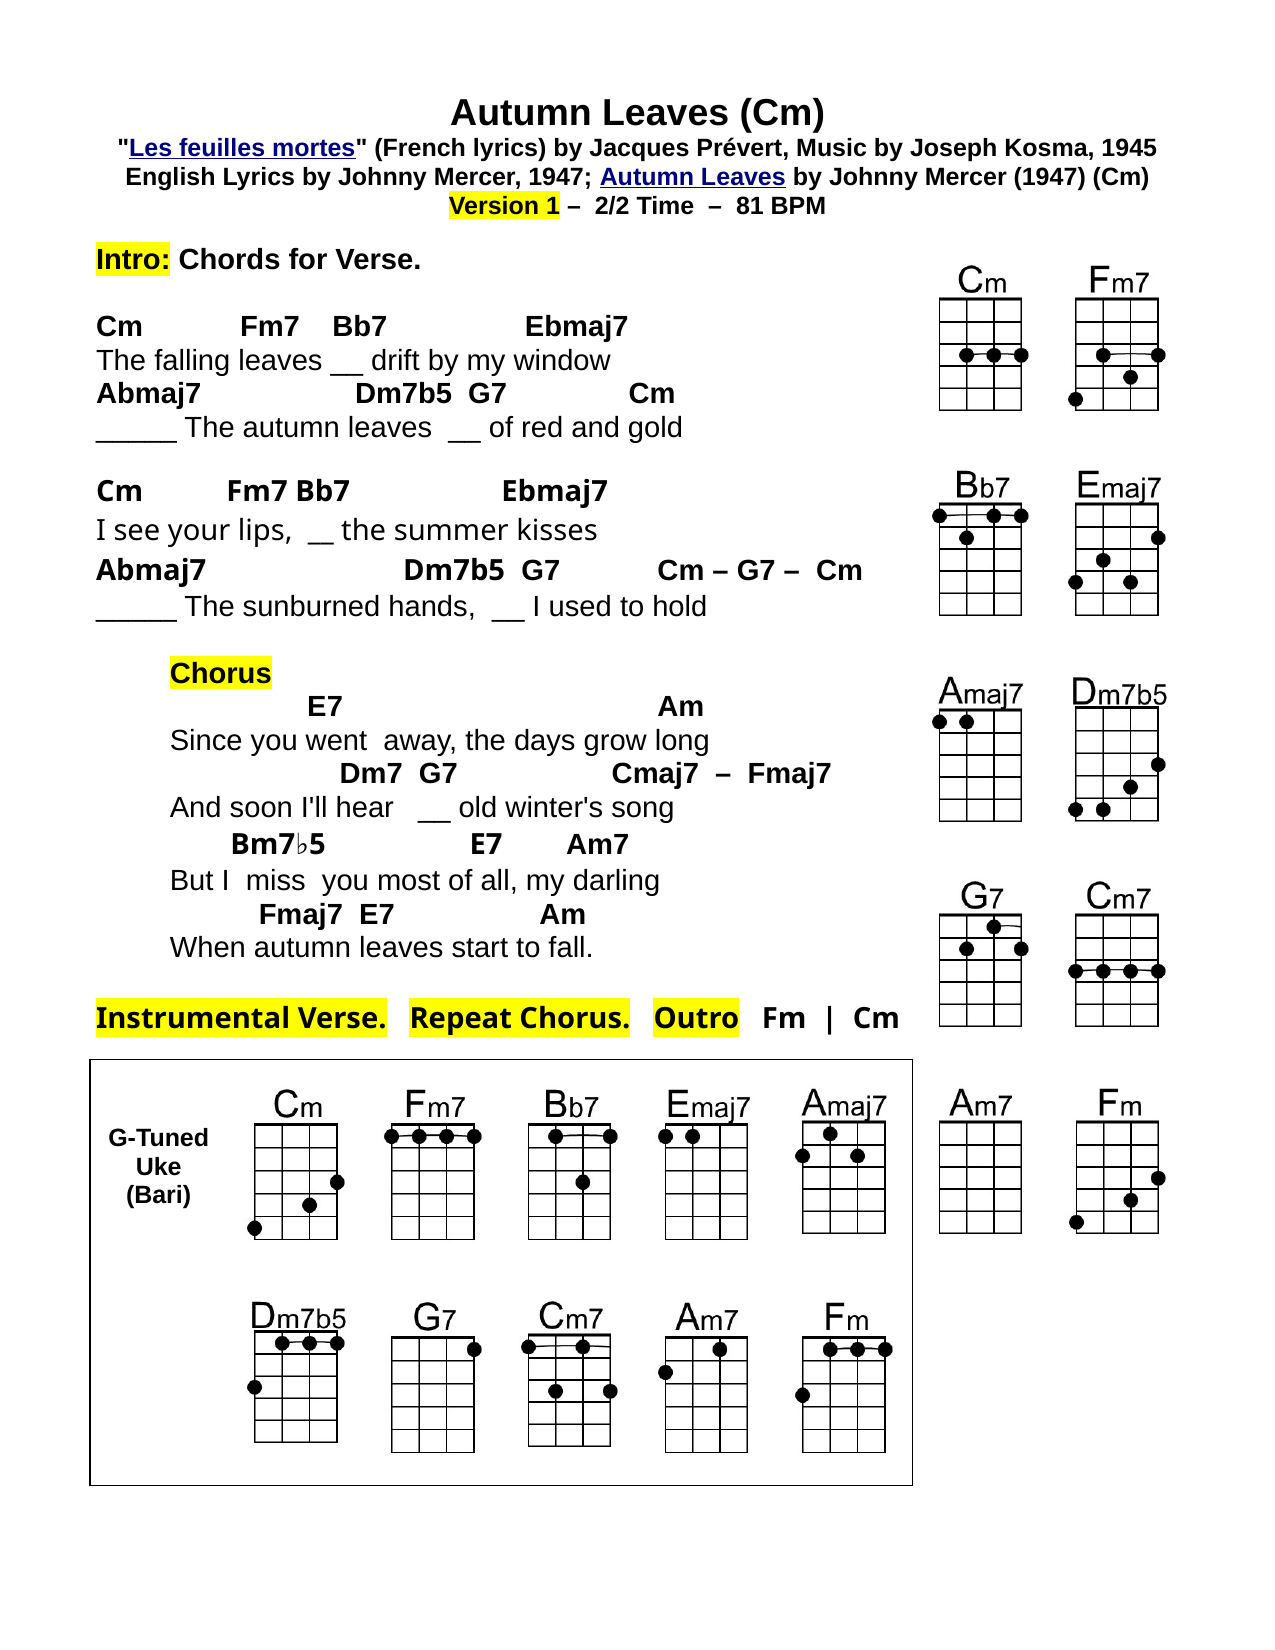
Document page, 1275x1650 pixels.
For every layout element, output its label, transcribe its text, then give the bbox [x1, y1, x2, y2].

picture [369, 1278, 496, 1475]
table_cell [775, 1060, 912, 1272]
table_cell [912, 442, 1048, 647]
table_cell [912, 853, 1048, 1058]
table_cell G-Tuned Uke (Bari) [91, 1060, 227, 1272]
table_cell [1049, 853, 1185, 1058]
table_cell [638, 1060, 775, 1272]
picture [917, 242, 1043, 432]
table_cell [1049, 648, 1185, 853]
table_cell [912, 648, 1048, 853]
picture [506, 1065, 632, 1262]
table_cell [501, 1273, 638, 1485]
picture [369, 1065, 496, 1262]
table_cell [227, 1060, 364, 1272]
picture [1054, 1065, 1180, 1255]
picture [1053, 653, 1180, 843]
picture [232, 1065, 358, 1262]
table_cell [638, 1273, 775, 1485]
text English Lyrics by Johnny Mercer, 1947; Autumn Leaves by Johnny Mercer (1947) (Cm) [90, 162, 1185, 191]
table_cell [227, 1273, 364, 1485]
picture [780, 1278, 907, 1475]
table_cell [1049, 1273, 1185, 1485]
picture [917, 858, 1043, 1048]
text "Les feuilles mortes" (French lyrics) by Jacques Prévert, Music by Joseph Kosma, 1945 [90, 133, 1185, 162]
picture [232, 1278, 359, 1464]
picture [1053, 242, 1180, 432]
picture [643, 1278, 769, 1475]
table_header Intro: Chords for Verse. Cm Fm7 Bb7 Ebmaj7 The falling leaves __ drift by my window Abmaj7 Dm7b5 G7 Cm _____ The autumn leaves __ of red and gold Cm Fm7 Bb7 Ebmaj7 I see your lips, __ the summer kisses Abmaj7 Dm7b5 G7 Cm – G7 – Cm _____ The sunburned hands, __ I used to hold Chorus E7 Am Since you went away, the days grow long Dm7 G7 Cmaj7 – Fmaj7 And soon I'll hear __ old winter's song Bm7♭5 E7 Am7 But I miss you most of all, my darling Fmaj7 E7 Am When autumn leaves start to fall. Instrumental Verse. Repeat Chorus. Outro Fm | Cm [90, 236, 912, 1058]
picture [1053, 447, 1180, 637]
table_cell [501, 1060, 638, 1272]
picture [917, 653, 1043, 843]
picture [780, 1065, 907, 1255]
table_cell [913, 1273, 1048, 1485]
text Autumn Leaves (Cm) [90, 90, 1185, 133]
table_cell [1049, 1059, 1185, 1272]
table_cell [364, 1060, 501, 1272]
picture [1053, 858, 1180, 1048]
table_cell [775, 1273, 912, 1485]
picture [917, 447, 1043, 637]
table_cell [91, 1273, 227, 1485]
text Version 1 – 2/2 Time – 81 BPM [90, 191, 1185, 219]
table_cell [913, 1059, 1048, 1272]
table_header [912, 236, 1048, 442]
table_cell [364, 1273, 501, 1485]
table_header [1049, 236, 1185, 442]
picture [643, 1065, 769, 1262]
picture [506, 1278, 632, 1468]
picture [917, 1065, 1043, 1255]
table_cell [1049, 442, 1185, 647]
